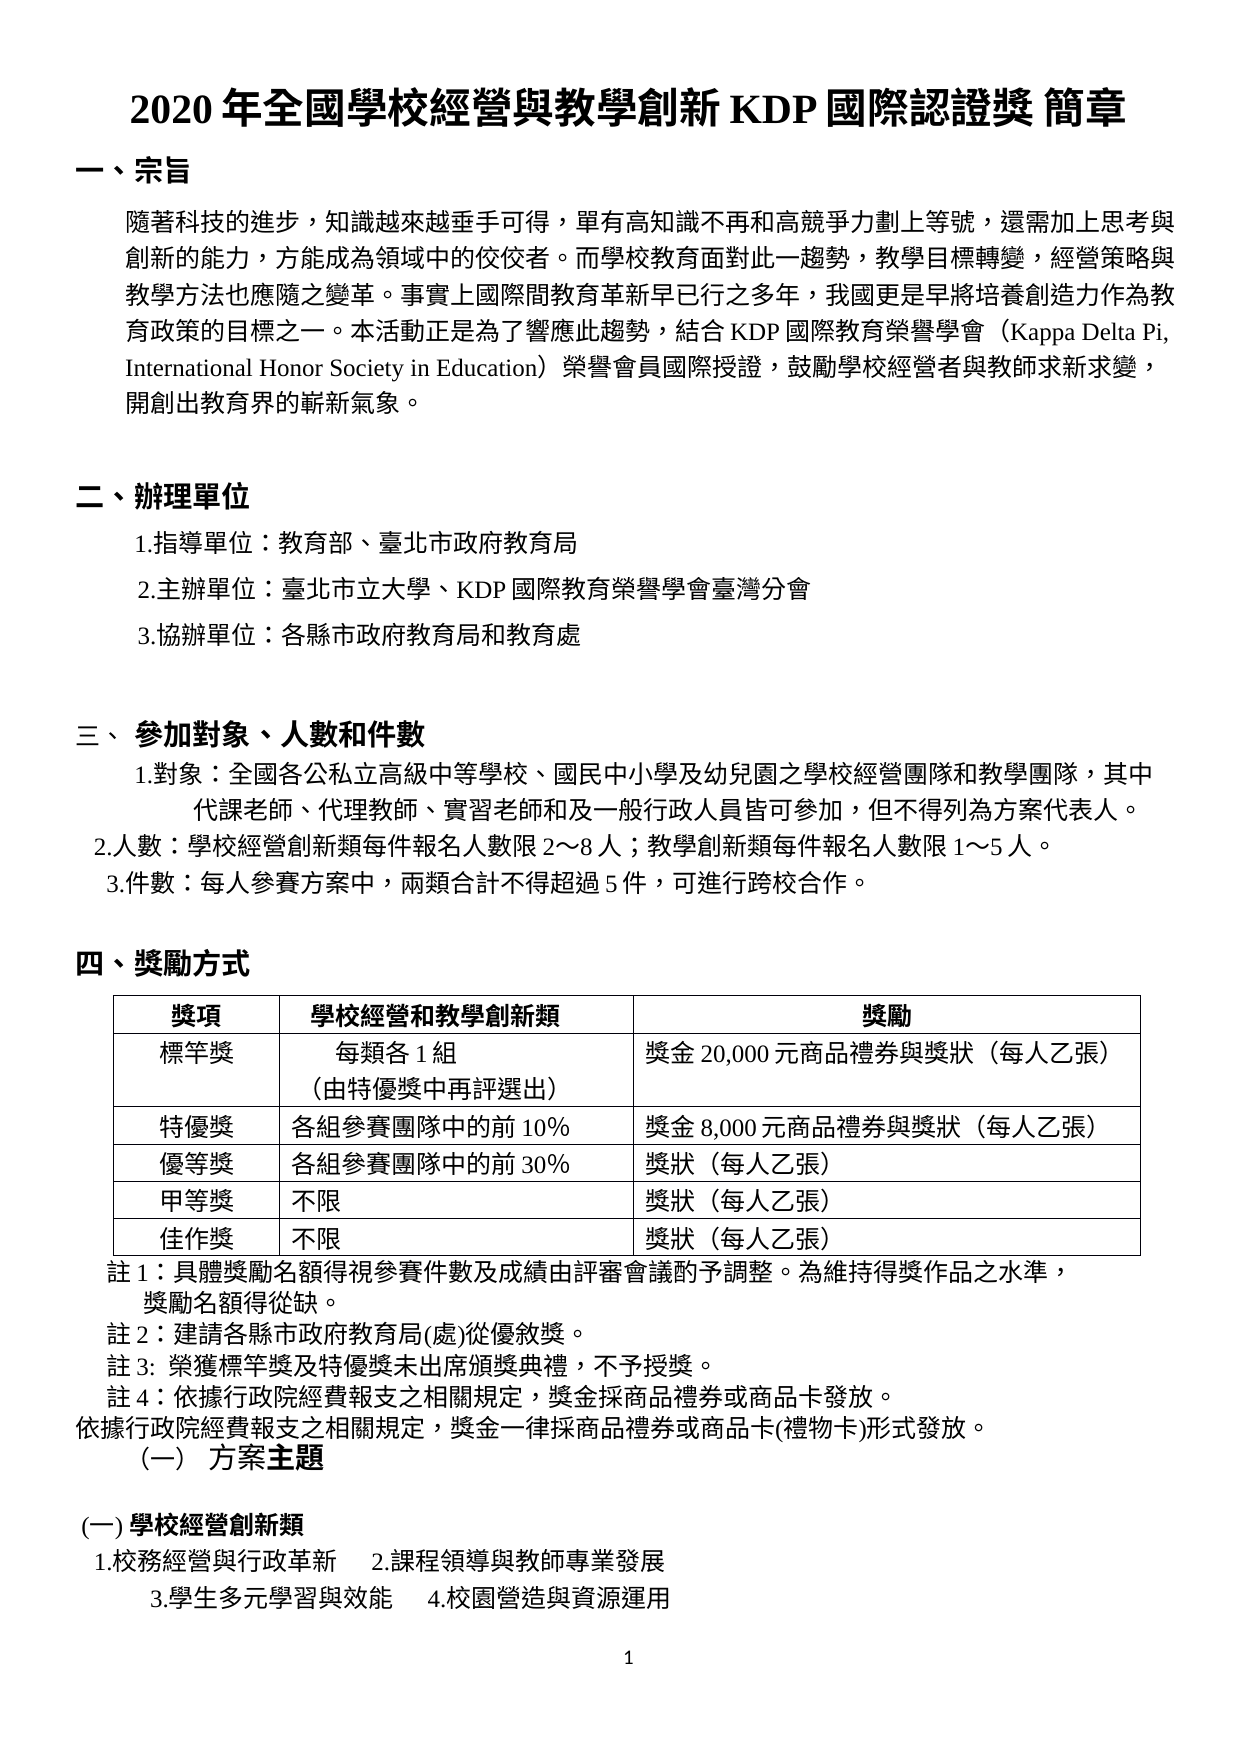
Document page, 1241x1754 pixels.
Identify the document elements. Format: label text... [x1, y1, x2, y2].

list 辦理單位 [75, 474, 1181, 516]
text 獎勵名額得從缺。 [75, 1288, 1181, 1319]
table_cell 獎金8,000元商品禮券與獎狀（每人乙張） [634, 1107, 1140, 1143]
text 註3: 榮獲標竿獎及特優獎未出席頒獎典禮，不予授獎。 [75, 1350, 1181, 1381]
list 隨著科技的進步，知識越來越垂手可得，單有高知識不再和高競爭力劃上等號，還需加上思考與創新的能力，方能成為領域中的佼佼者。而學校教育面對此一趨勢，教學目標轉變，經營策略與教學方法也應隨之變革。事實上國際間教育革新早已行之多年，我國更是早將培養創造力作為教育政策的目標之一。本活動正是為了響應此趨勢，結合KDP國際教育榮譽學會（Kappa Delta Pi, International Honor Society in Education）榮譽會員國際授證，鼓勵學校經營者與教師求新求變，開創出教育界的嶄新氣象。 [125, 203, 1181, 420]
list 宗旨 [75, 148, 1181, 190]
table_cell 甲等獎 [114, 1182, 279, 1218]
list 代課老師、代理教師、實習老師和及一般行政人員皆可參加，但不得列為方案代表人。 [175, 791, 1181, 827]
text 註4：依據行政院經費報支之相關規定，獎金採商品禮券或商品卡發放。 [75, 1381, 1181, 1413]
table_cell 標竿獎 [114, 1034, 279, 1106]
table_cell 佳作獎 [114, 1219, 279, 1255]
text 依據行政院經費報支之相關規定，獎金一律採商品禮券或商品卡(禮物卡)形式發放。 [75, 1413, 1181, 1444]
table_cell 獎金20,000元商品禮券與獎狀（每人乙張） [634, 1034, 1140, 1106]
text 1.對象：全國各公私立高級中等學校、國民中小學及幼兒園之學校經營團隊和教學團隊，其中 [134, 754, 1181, 791]
table_cell 獎狀（每人乙張） [634, 1145, 1140, 1181]
text 註2：建請各縣市政府教育局(處)從優敘獎。 [75, 1319, 1181, 1350]
text 1.校務經營與行政革新 2.課程領導與教師專業發展 [75, 1542, 1181, 1578]
list 3.件數：每人參賽方案中，兩類合計不得超過5件，可進行跨校合作。 [75, 863, 1181, 899]
table_header 學校經營和教學創新類 [280, 996, 633, 1033]
table_cell 每類各1組 （由特優獎中再評選出） [280, 1034, 633, 1106]
text 註1：具體獎勵名額得視參賽件數及成績由評審會議酌予調整。為維持得獎作品之水準， [75, 1256, 1181, 1288]
table_cell 特優獎 [114, 1107, 279, 1143]
table_header 獎項 [114, 996, 279, 1033]
table_cell 各組參賽團隊中的前30％ [280, 1145, 633, 1181]
table_cell 不限 [280, 1219, 633, 1255]
table_header 獎勵 [634, 996, 1140, 1033]
text 2.主辦單位：臺北市立大學、KDP國際教育榮譽學會臺灣分會 [75, 562, 1181, 608]
table_cell 優等獎 [114, 1145, 279, 1181]
list 2.人數：學校經營創新類每件報名人數限2～8人；教學創新類每件報名人數限1～5人。 [75, 827, 1156, 863]
text (一) 學校經營創新類 [75, 1506, 1181, 1542]
table_cell 獎狀（每人乙張） [634, 1182, 1140, 1218]
text 3.學生多元學習與效能 4.校園營造與資源運用 [75, 1578, 1181, 1614]
text 1.指導單位：教育部、臺北市政府教育局 [134, 516, 1181, 562]
list 獎勵方式 [75, 941, 1181, 983]
table_cell 各組參賽團隊中的前10％ [280, 1107, 633, 1143]
list 參加對象、人數和件數 [75, 712, 1181, 754]
text 3.協辦單位：各縣市政府教育局和教育處 [75, 608, 1181, 654]
table_cell 獎狀（每人乙張） [634, 1219, 1140, 1255]
list 方案主題 [125, 1444, 1181, 1475]
table_cell 不限 [280, 1182, 633, 1218]
